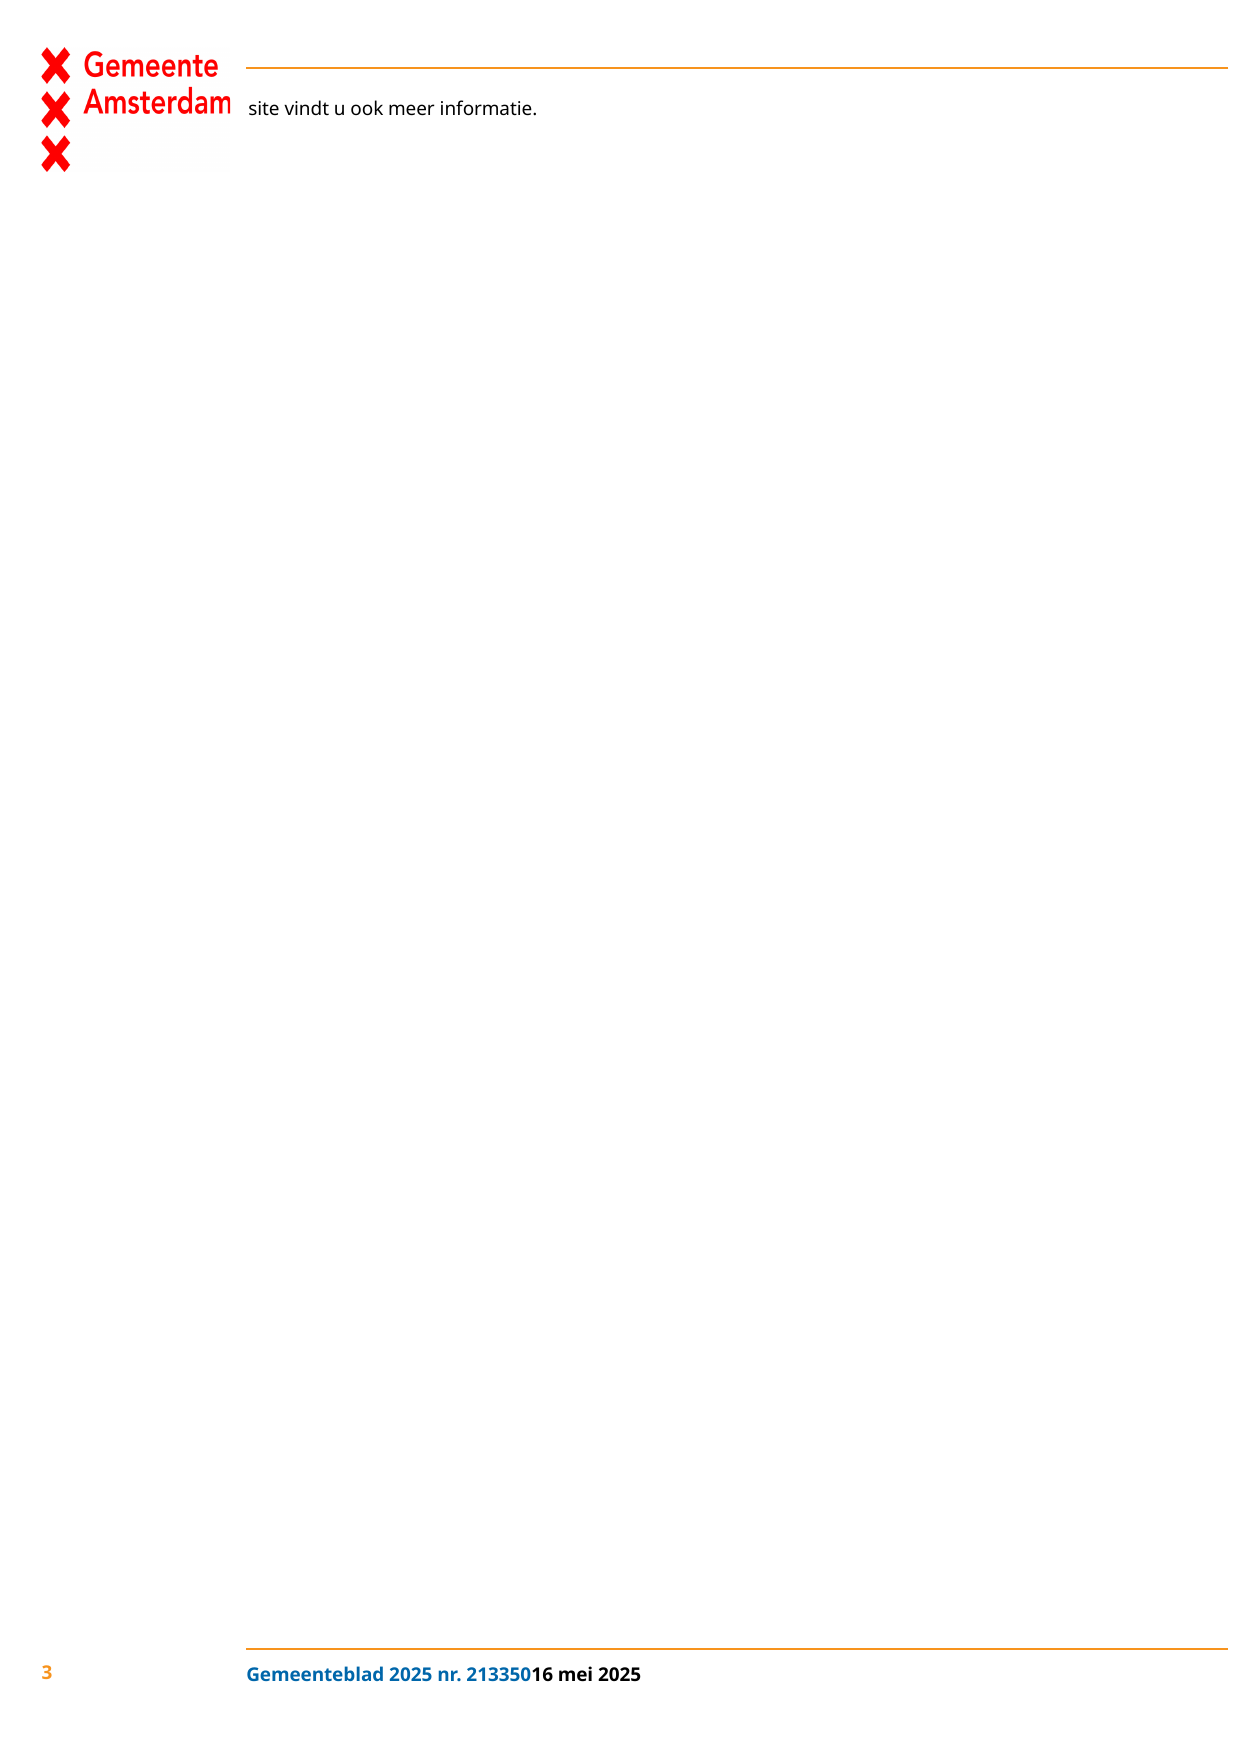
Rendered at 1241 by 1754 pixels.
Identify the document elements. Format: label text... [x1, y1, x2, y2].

text site vindt u ook meer informatie. [248, 95, 1152, 121]
picture [41, 47, 231, 172]
